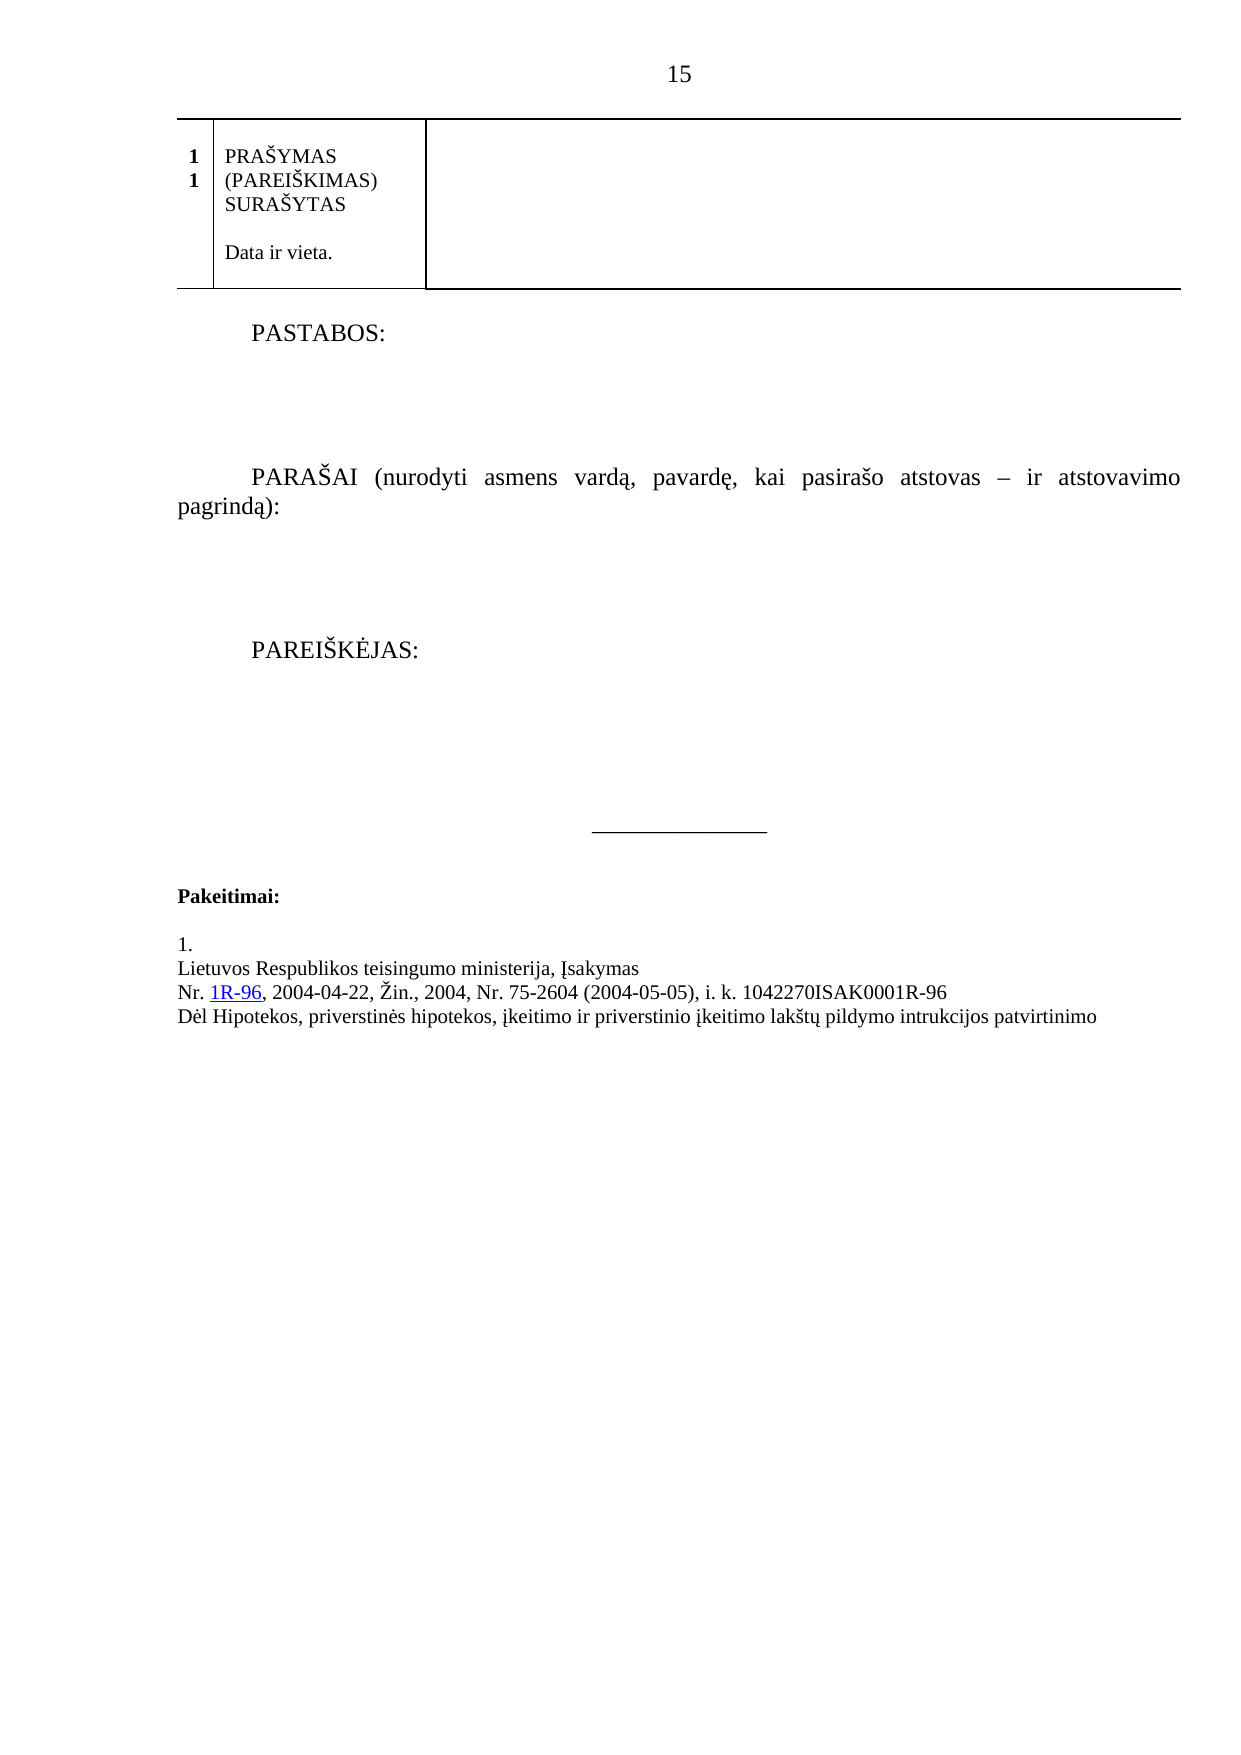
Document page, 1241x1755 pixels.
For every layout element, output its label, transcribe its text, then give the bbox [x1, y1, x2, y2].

table_cell [427, 120, 1181, 288]
text PARAŠAI (nurodyti asmens vardą, pavardę, kai pasirašo atstovas – ir atstovavimo pagrindą): [177, 462, 1181, 520]
table_cell PRAŠYMAS (PAREIŠKIMAS) SURAŠYTAS Data ir vieta. [214, 120, 425, 288]
text Dėl Hipotekos, priverstinės hipotekos, įkeitimo ir priverstinio įkeitimo lakštų pildymo intrukcijos patvirtinimo [177, 1004, 1181, 1028]
text ______________ [177, 807, 1181, 836]
text PASTABOS: [177, 318, 1181, 347]
text PAREIŠKĖJAS: [177, 635, 1181, 663]
text Lietuvos Respublikos teisingumo ministerija, Įsakymas [177, 956, 1181, 980]
text Pakeitimai: [177, 884, 1181, 908]
text 1. [177, 932, 1181, 956]
table_cell 11 [177, 120, 213, 288]
text Nr. 1R-96, 2004-04-22, Žin., 2004, Nr. 75-2604 (2004-05-05), i. k. 1042270ISAK0001R-96 [177, 980, 1181, 1004]
